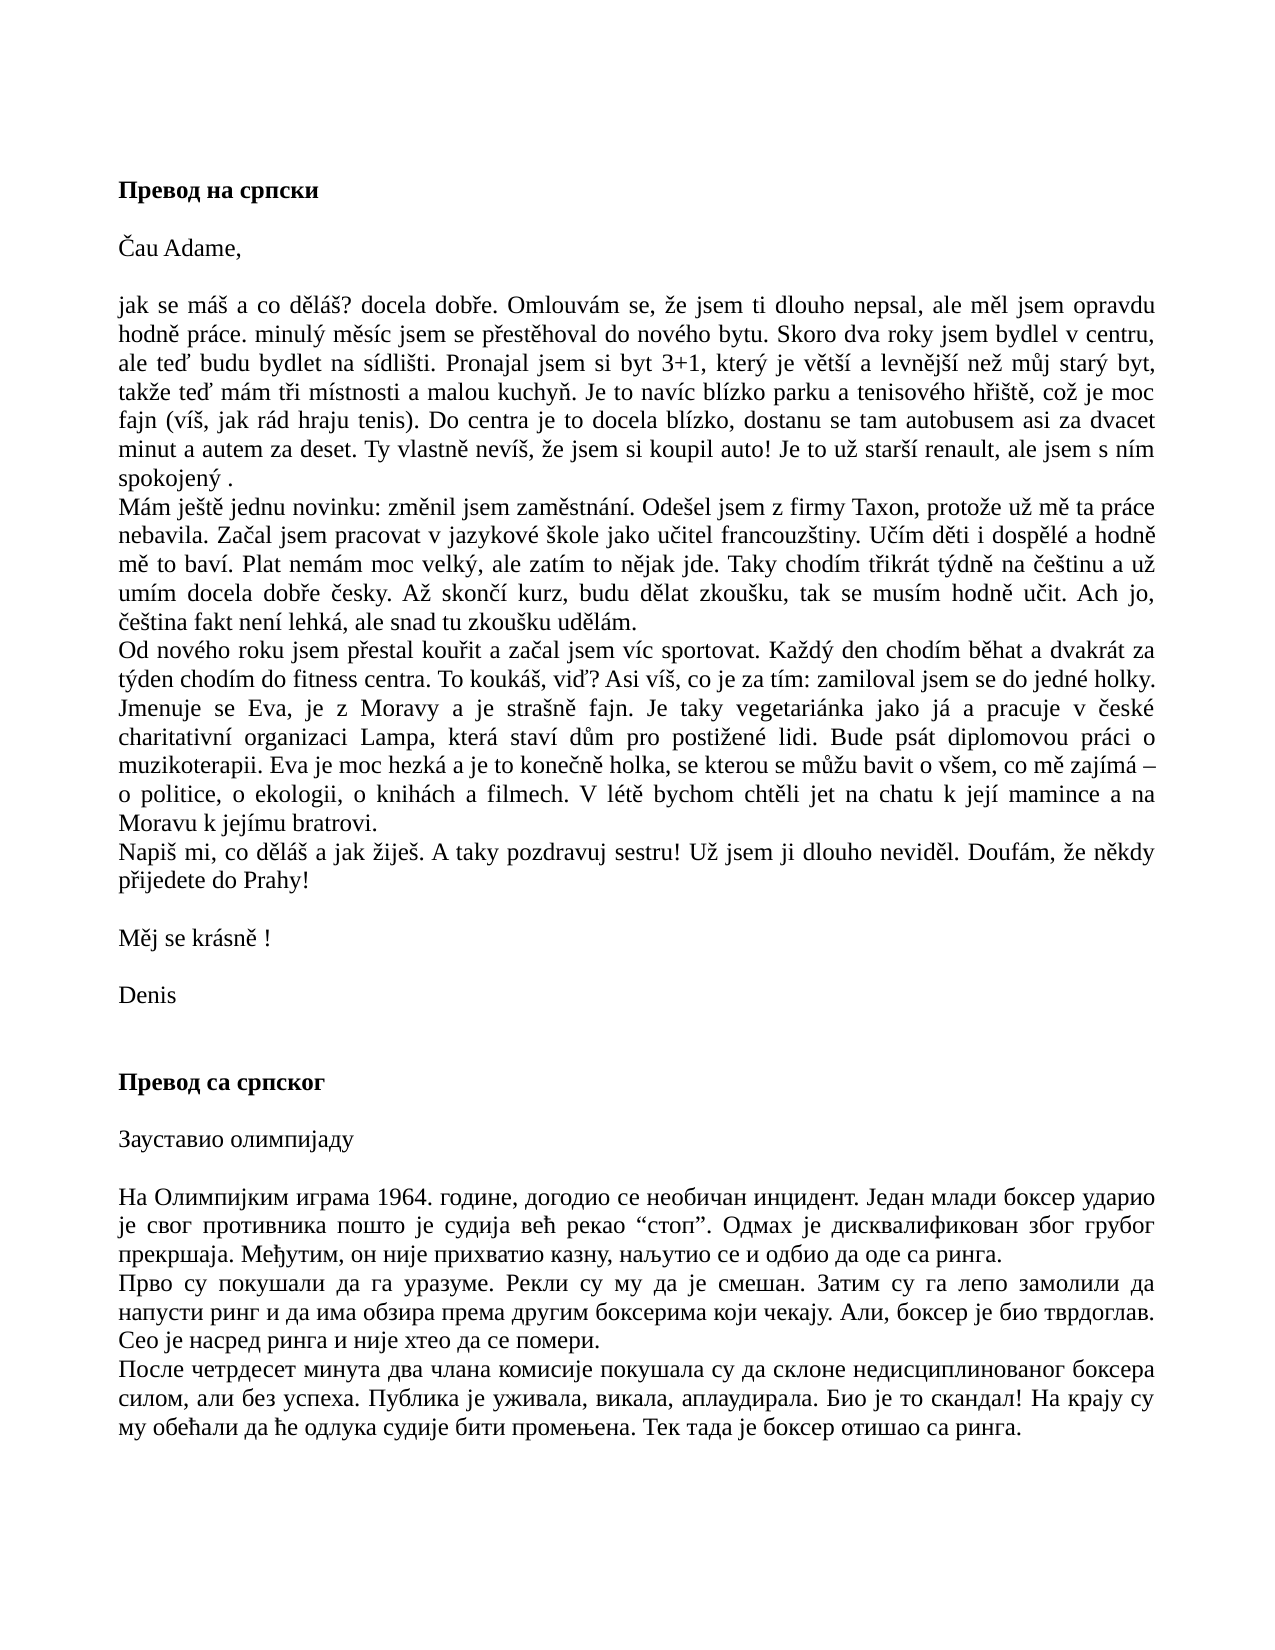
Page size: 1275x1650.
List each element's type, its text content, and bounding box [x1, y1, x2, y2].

text Od nového roku jsem přestal kouřit a začal jsem víc sportovat. Každý den chodím běhat a dvakrát za týden chodím do fitness centra. To koukáš, viď? Asi víš, co je za tím: zamiloval jsem se do jedné holky. Jmenuje se Eva, je z Moravy a je strašně fajn. Je taky vegetariánka jako já a pracuje v české charitativní organizaci Lampa, která staví dům pro postižené lidi. Bude psát diplomovou práci o muzikoterapii. Eva je moc hezká a je to konečně holka, se kterou se můžu bavit o všem, co mě zajímá – o politice, o ekologii, o knihách a filmech. V létě bychom chtěli jet na chatu k její mamince a na Moravu k jejímu bratrovi. [118, 636, 1157, 837]
text На Олимпијким играма 1964. године, догодио се необичан инцидент. Један млади боксер ударио је свог противника пошто је судија већ рекао “стоп”. Одмах је дисквалификован због грубог прекршаја. Међутим, он није прихватио казну, наљутио се и одбио да оде са ринга. [118, 1182, 1157, 1268]
text Denis [118, 981, 1157, 1009]
text Превод са српског [118, 1067, 1157, 1096]
text Зауставио олимпијаду [118, 1124, 1157, 1153]
text Měj se krásně ! [118, 923, 1157, 952]
text Превод на српски [118, 176, 1157, 204]
text Прво су покушали да га уразуме. Рекли су му да је смешан. Затим су га лепо замолили да напусти ринг и да има обзира према другим боксерима који чекају. Али, боксер је био тврдоглав. Сео је насред ринга и није хтео да се помери. [118, 1268, 1157, 1354]
text Napiš mi, co děláš a jak žiješ. A taky pozdravuj sestru! Už jsem ji dlouho neviděl. Doufám, že někdy přijedete do Prahy! [118, 837, 1157, 894]
text Mám ještě jednu novinku: změnil jsem zaměstnání. Odešel jsem z firmy Taxon, protože už mě ta práce nebavila. Začal jsem pracovat v jazykové škole jako učitel francouzštiny. Učím děti i dospělé a hodně mě to baví. Plat nemám moc velký, ale zatím to nějak jde. Taky chodím třikrát týdně na češtinu a už umím docela dobře česky. Až skončí kurz, budu dělat zkoušku, tak se musím hodně učit. Ach jo, čeština fakt není lehká, ale snad tu zkoušku udělám. [118, 492, 1157, 636]
text После четрдесет минута два члана комисије покушала су да склоне недисциплинованог боксера силом, али без успеха. Публика је уживала, викала, аплаудирала. Био је то скандал! На крају су му обећали да ће одлука судије бити промењена. Тек тада је боксер отишао са ринга. [118, 1354, 1157, 1441]
text jak se máš a co děláš? docela dobře. Omlouvám se, že jsem ti dlouho nepsal, ale měl jsem opravdu hodně práce. minulý měsíc jsem se přestěhoval do nového bytu. Skoro dva roky jsem bydlel v centru, ale teď budu bydlet na sídlišti. Pronajal jsem si byt 3+1, který je větší a levnější než můj starý byt, takže teď mám tři místnosti a malou kuchyň. Je to navíc blízko parku a tenisového hřiště, což je moc fajn (víš, jak rád hraju tenis). Do centra je to docela blízko, dostanu se tam autobusem asi za dvacet minut a autem za deset. Ty vlastně nevíš, že jsem si koupil auto! Je to už starší renault, ale jsem s ním spokojený . [118, 291, 1157, 492]
text Čau Adame, [118, 233, 1157, 262]
